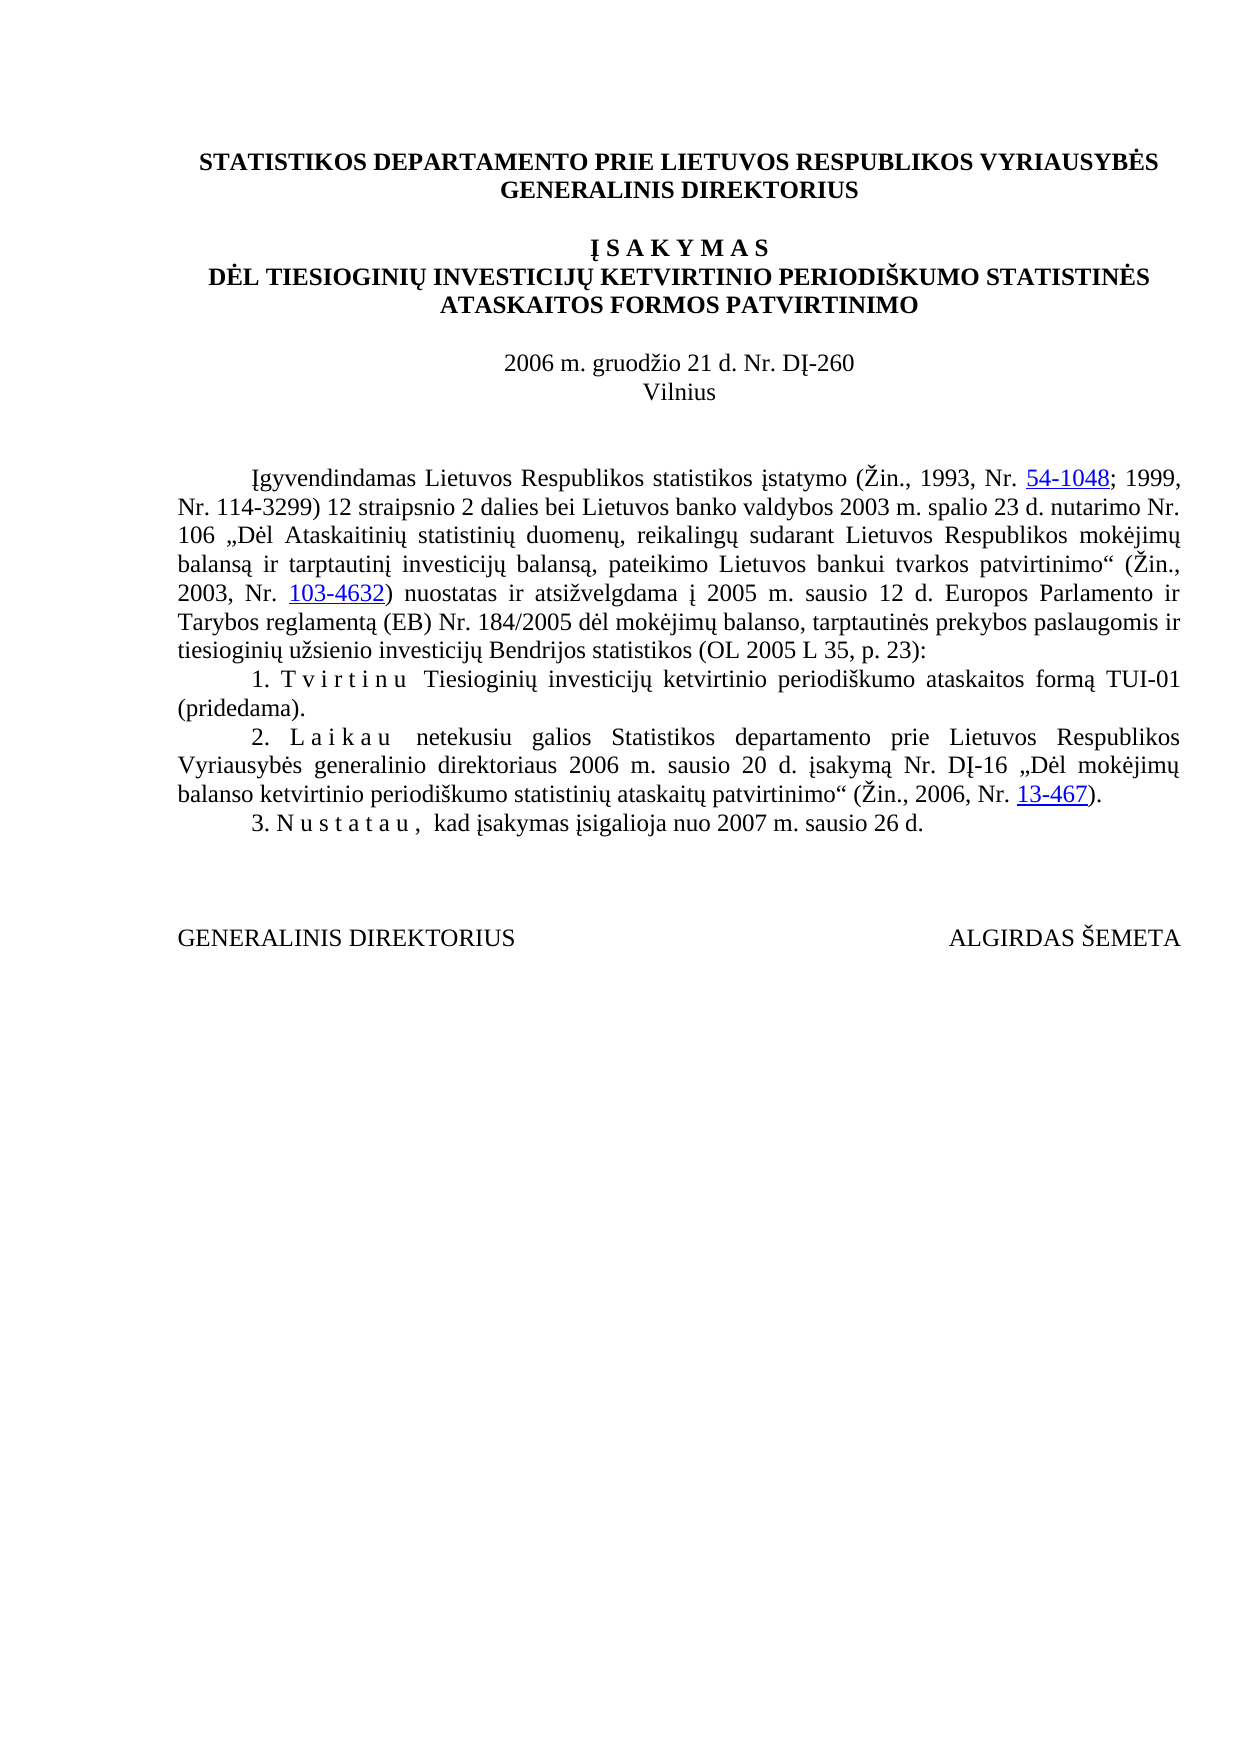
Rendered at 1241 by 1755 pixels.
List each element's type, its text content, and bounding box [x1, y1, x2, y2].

text 3. Nustatau, kad įsakymas įsigalioja nuo 2007 m. sausio 26 d. [177, 808, 1181, 837]
text Įgyvendindamas Lietuvos Respublikos statistikos įstatymo (Žin., 1993, Nr. 54-1048; 1999, Nr. 114-3299) 12 straipsnio 2 dalies bei Lietuvos banko valdybos 2003 m. spalio 23 d. nutarimo Nr. 106 „Dėl Ataskaitinių statistinių duomenų, reikalingų sudarant Lietuvos Respublikos mokėjimų balansą ir tarptautinį investicijų balansą, pateikimo Lietuvos bankui tvarkos patvirtinimo“ (Žin., 2003, Nr. 103-4632) nuostatas ir atsižvelgdama į 2005 m. sausio 12 d. Europos Parlamento ir Tarybos reglamentą (EB) Nr. 184/2005 dėl mokėjimų balanso, tarptautinės prekybos paslaugomis ir tiesioginių užsienio investicijų Bendrijos statistikos (OL 2005 L 35, p. 23): [177, 463, 1181, 664]
text 2006 m. gruodžio 21 d. Nr. DĮ-260 [177, 348, 1181, 377]
text DĖL TIESIOGINIŲ INVESTICIJŲ KETVIRTINIO PERIODIŠKUMO STATISTINĖS ATASKAITOS FORMOS PATVIRTINIMO [177, 262, 1181, 319]
text Vilnius [177, 377, 1181, 406]
text GENERALINIS DIREKTORIUS ALGIRDAS ŠEMETA [177, 923, 1181, 952]
text Į S A K Y M A S [177, 233, 1181, 262]
text 1. Tvirtinu Tiesioginių investicijų ketvirtinio periodiškumo ataskaitos formą TUI-01 (pridedama). [177, 664, 1181, 722]
text STATISTIKOS DEPARTAMENTO PRIE LIETUVOS RESPUBLIKOS VYRIAUSYBĖS GENERALINIS DIREKTORIUS [177, 147, 1181, 204]
text 2. Laikau netekusiu galios Statistikos departamento prie Lietuvos Respublikos Vyriausybės generalinio direktoriaus 2006 m. sausio 20 d. įsakymą Nr. DĮ-16 „Dėl mokėjimų balanso ketvirtinio periodiškumo statistinių ataskaitų patvirtinimo“ (Žin., 2006, Nr. 13-467). [177, 722, 1181, 808]
